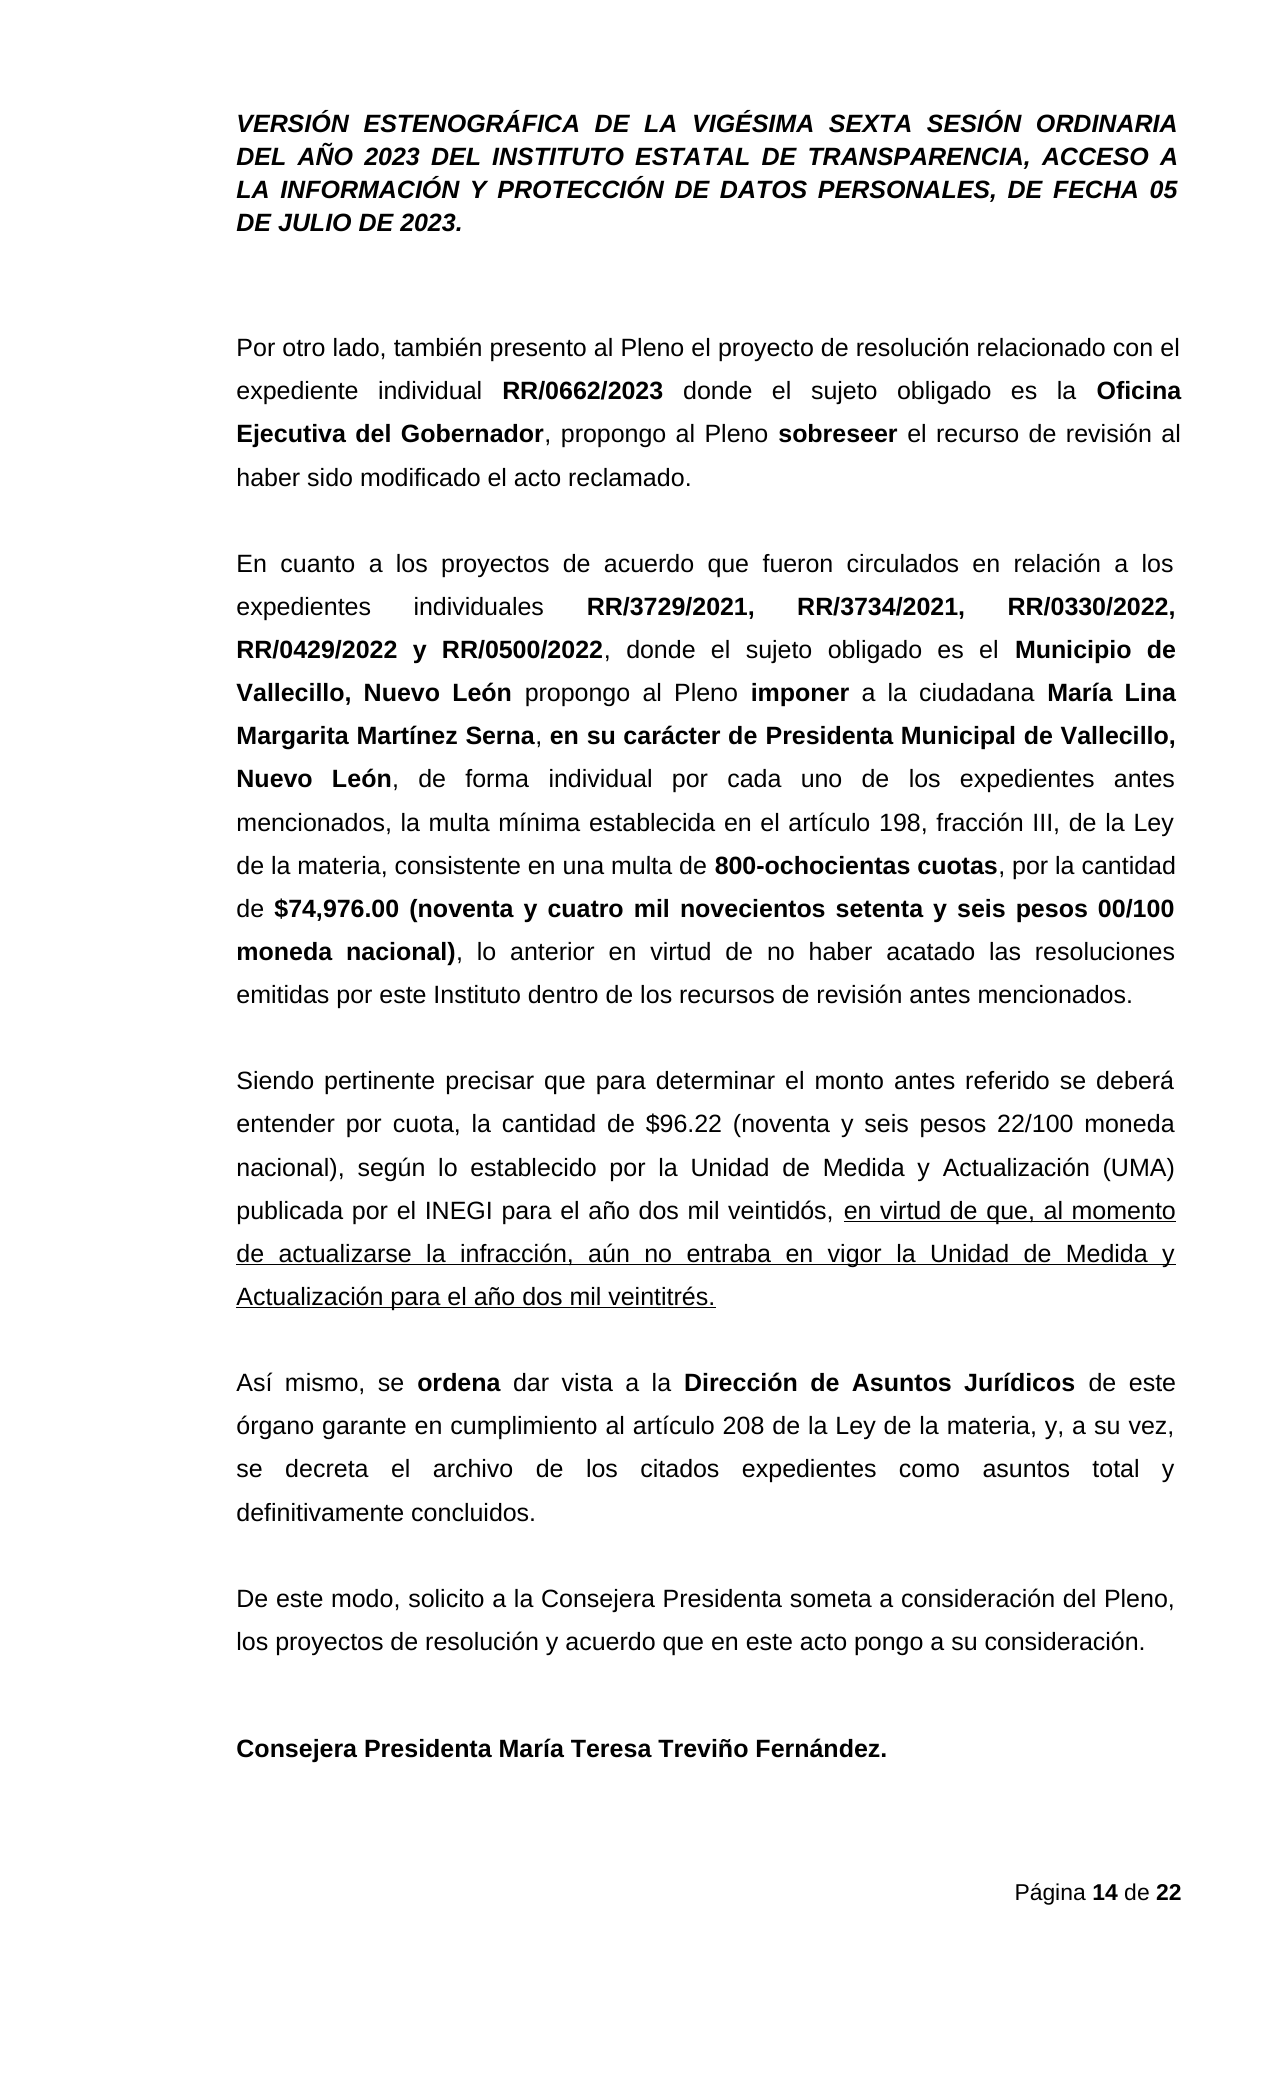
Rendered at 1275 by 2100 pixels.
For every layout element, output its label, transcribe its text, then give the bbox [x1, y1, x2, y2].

text Actualización para el año dos mil veintitrés. [236, 1265, 1176, 1311]
text En cuanto a los proyectos de acuerdo que fueron circulados en relación a los expedientes individuales RR/3729/2021, RR/3734/2021, RR/0330/2022, RR/0429/2022 y RR/0500/2022, donde el sujeto obligado es el Municipio de Vallecillo, Nuevo León propongo al Pleno imponer a la ciudadana María Lina Margarita Martínez Serna, en su carácter de Presidenta Municipal de Vallecillo, Nuevo León, de forma individual por cada uno de los expedientes antes mencionados, la multa mínima establecida en el artículo 198, fracción III, de la Ley de la materia, consistente en una multa de 800-ochocientas cuotas, por la cantidad de $74,976.00 (noventa y cuatro mil novecientos setenta y seis pesos 00/100 moneda nacional), lo anterior en virtud de no haber acatado las resoluciones emitidas por este Instituto dentro de los recursos de revisión antes mencionados. [236, 549, 1176, 1009]
text Consejera Presidenta María Teresa Treviño Fernández. [236, 1734, 1181, 1763]
text De este modo, solicito a la Consejera Presidenta someta a consideración del Pleno, los proyectos de resolución y acuerdo que en este acto pongo a su consideración. [236, 1584, 1176, 1656]
text Siendo pertinente precisar que para determinar el monto antes referido se deberá entender por cuota, la cantidad de $96.22 (noventa y seis pesos 22/100 moneda nacional), según lo establecido por la Unidad de Medida y Actualización (UMA) publicada por el INEGI para el año dos mil veintidós, en virtud de que, al momento de actualizarse la infracción, aún no entraba en vigor la Unidad de Medida y [236, 1066, 1176, 1264]
text Así mismo, se ordena dar vista a la Dirección de Asuntos Jurídicos de este órgano garante en cumplimiento al artículo 208 de la Ley de la materia, y, a su vez, se decreta el archivo de los citados expedientes como asuntos total y definitivamente concluidos. [236, 1368, 1176, 1526]
text Por otro lado, también presento al Pleno el proyecto de resolución relacionado con el expediente individual RR/0662/2023 donde el sujeto obligado es la Oficina Ejecutiva del Gobernador, propongo al Pleno sobreseer el recurso de revisión al haber sido modificado el acto reclamado. [236, 333, 1181, 491]
